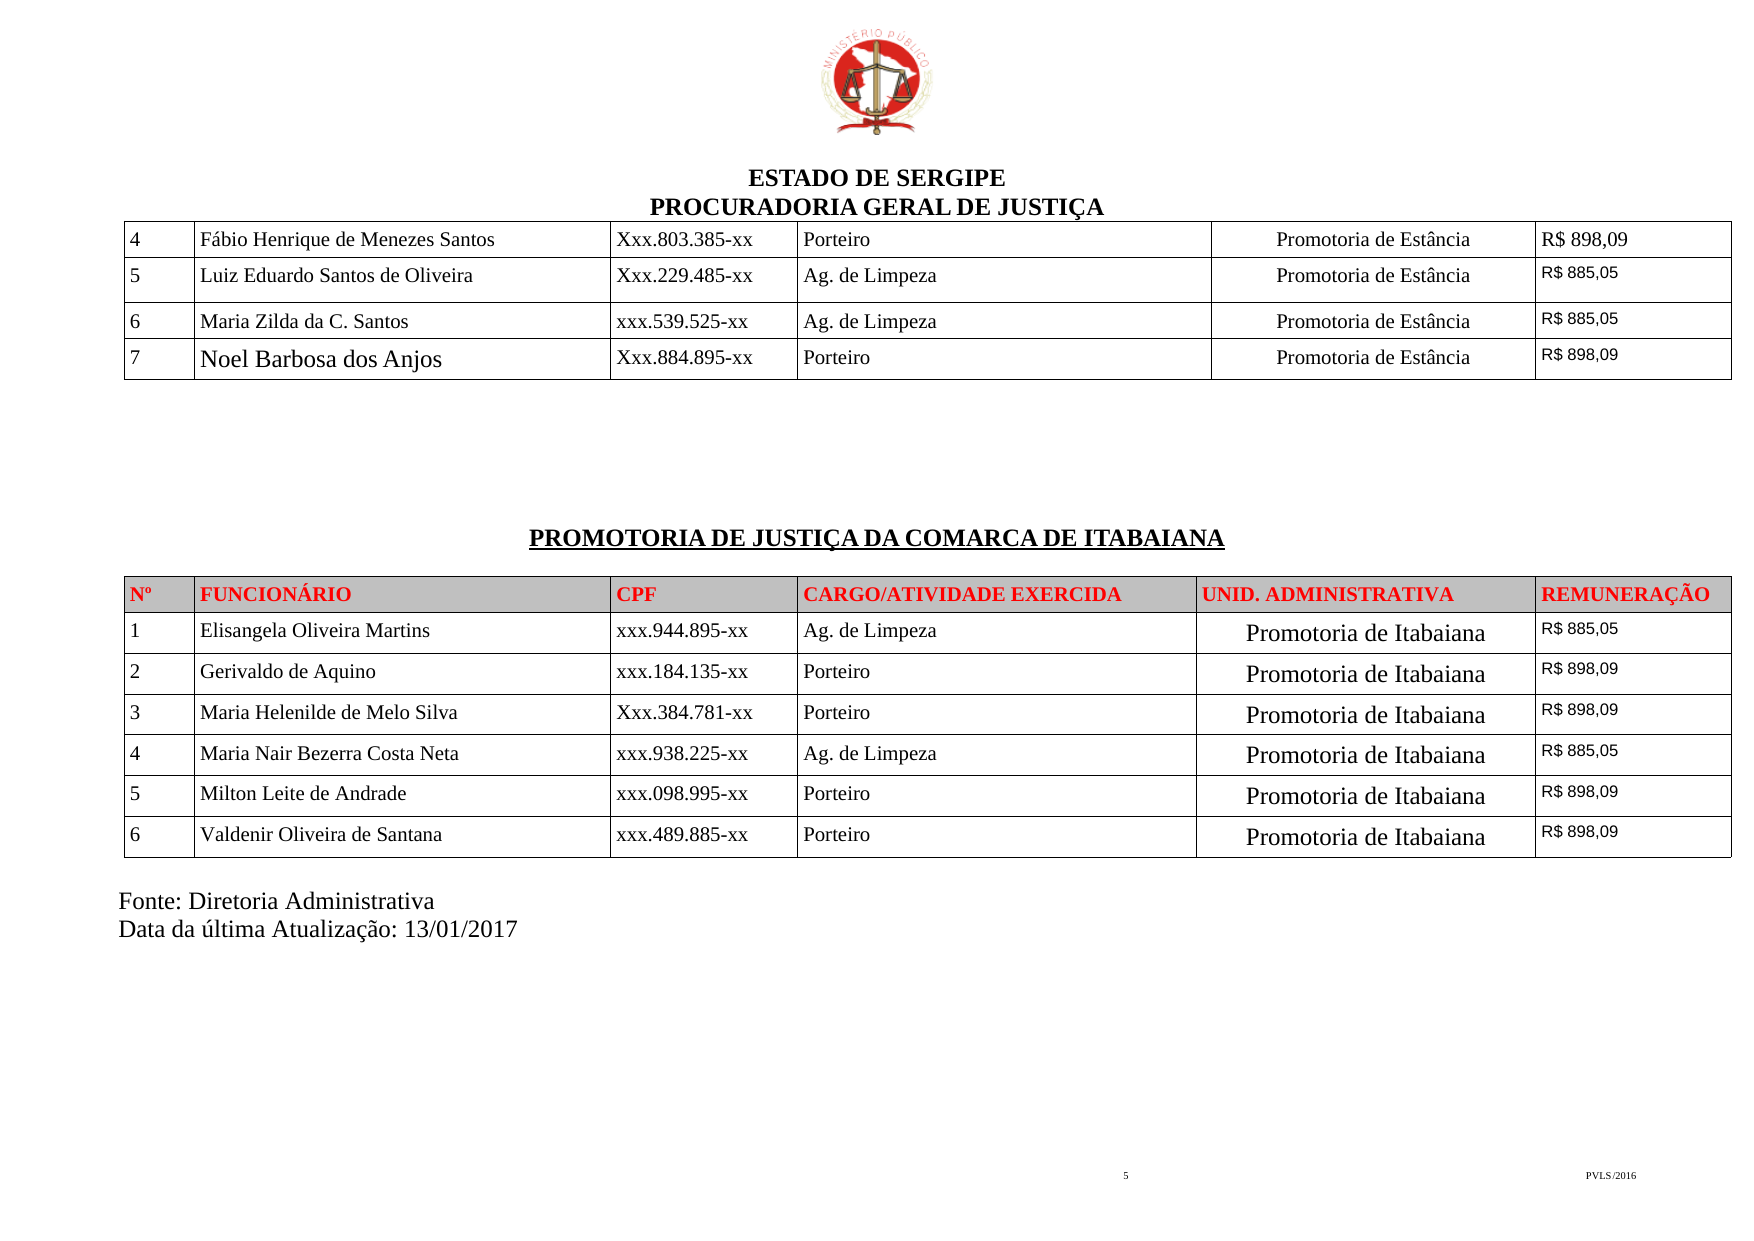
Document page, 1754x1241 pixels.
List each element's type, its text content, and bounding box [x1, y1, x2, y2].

table_cell Promotoria de Estância [1212, 303, 1535, 338]
table_cell Porteiro [798, 654, 1196, 694]
table_cell R$ 898,09 [1536, 339, 1731, 379]
table_cell Gerivaldo de Aquino [195, 654, 610, 694]
table_cell Promotoria de Estância [1212, 339, 1535, 379]
table_cell 3 [125, 695, 194, 734]
table_cell Elisangela Oliveira Martins [195, 613, 610, 653]
table_cell Ag. de Limpeza [798, 258, 1211, 302]
table_cell Promotoria de Itabaiana [1197, 613, 1535, 653]
table_header FUNCIONÁRIO [195, 577, 610, 612]
table_cell xxx.944.895-xx [611, 613, 797, 653]
table_header CPF [611, 577, 797, 612]
table_cell Milton Leite de Andrade [195, 776, 610, 816]
table_cell xxx.539.525-xx [611, 303, 797, 338]
table_cell xxx.098.995-xx [611, 776, 797, 816]
table_cell Ag. de Limpeza [798, 613, 1196, 653]
table_cell Porteiro [798, 817, 1196, 857]
table_cell 5 [125, 258, 194, 302]
table_cell Luiz Eduardo Santos de Oliveira [195, 258, 610, 302]
table_cell Promotoria de Itabaiana [1197, 776, 1535, 816]
table_cell Noel Barbosa dos Anjos [195, 339, 610, 379]
table_cell Porteiro [798, 222, 1211, 257]
text Fonte: Diretoria Administrativa [118, 886, 1636, 914]
table_cell Promotoria de Itabaiana [1197, 654, 1535, 694]
table_cell 7 [125, 339, 194, 379]
table_cell R$ 898,09 [1536, 695, 1731, 734]
table_cell Fábio Henrique de Menezes Santos [195, 222, 610, 257]
table_cell R$ 898,09 [1536, 654, 1731, 694]
table_cell 5 [125, 776, 194, 816]
table_cell 2 [125, 654, 194, 694]
table_cell xxx.938.225-xx [611, 735, 797, 775]
table_cell Xxx.803.385-xx [611, 222, 797, 257]
table_cell R$ 885,05 [1536, 303, 1731, 338]
table_cell R$ 898,09 [1536, 222, 1731, 257]
table_header CARGO/ATIVIDADE EXERCIDA [798, 577, 1196, 612]
table_cell Promotoria de Itabaiana [1197, 817, 1535, 857]
table_cell Promotoria de Estância [1212, 258, 1535, 302]
table_cell R$ 885,05 [1536, 258, 1731, 302]
table_cell 6 [125, 303, 194, 338]
table_cell R$ 898,09 [1536, 776, 1731, 816]
table_cell Ag. de Limpeza [798, 735, 1196, 775]
text PROMOTORIA DE JUSTIÇA DA COMARCA DE ITABAIANA [118, 523, 1636, 552]
table_cell R$ 898,09 [1536, 817, 1731, 857]
table_cell 6 [125, 817, 194, 857]
table_cell Porteiro [798, 339, 1211, 379]
table_cell Xxx.384.781-xx [611, 695, 797, 734]
table_cell xxx.489.885-xx [611, 817, 797, 857]
table_cell R$ 885,05 [1536, 613, 1731, 653]
table_cell xxx.184.135-xx [611, 654, 797, 694]
table_cell Ag. de Limpeza [798, 303, 1211, 338]
text Data da última Atualização: 13/01/2017 [118, 914, 1636, 943]
table_cell Xxx.884.895-xx [611, 339, 797, 379]
table_cell Promotoria de Itabaiana [1197, 695, 1535, 734]
table_cell Porteiro [798, 695, 1196, 734]
table_cell Promotoria de Itabaiana [1197, 735, 1535, 775]
table_cell 4 [125, 735, 194, 775]
table_cell R$ 885,05 [1536, 735, 1731, 775]
table_cell Xxx.229.485-xx [611, 258, 797, 302]
table_header REMUNERAÇÃO [1536, 577, 1731, 612]
table_cell Valdenir Oliveira de Santana [195, 817, 610, 857]
table_cell Porteiro [798, 776, 1196, 816]
table_header UNID. ADMINISTRATIVA [1197, 577, 1535, 612]
table_cell Maria Zilda da C. Santos [195, 303, 610, 338]
table_header Nº [125, 577, 194, 612]
table_cell Maria Nair Bezerra Costa Neta [195, 735, 610, 775]
table_cell Maria Helenilde de Melo Silva [195, 695, 610, 734]
table_cell 4 [125, 222, 194, 257]
table_cell Promotoria de Estância [1212, 222, 1535, 257]
table_cell 1 [125, 613, 194, 653]
